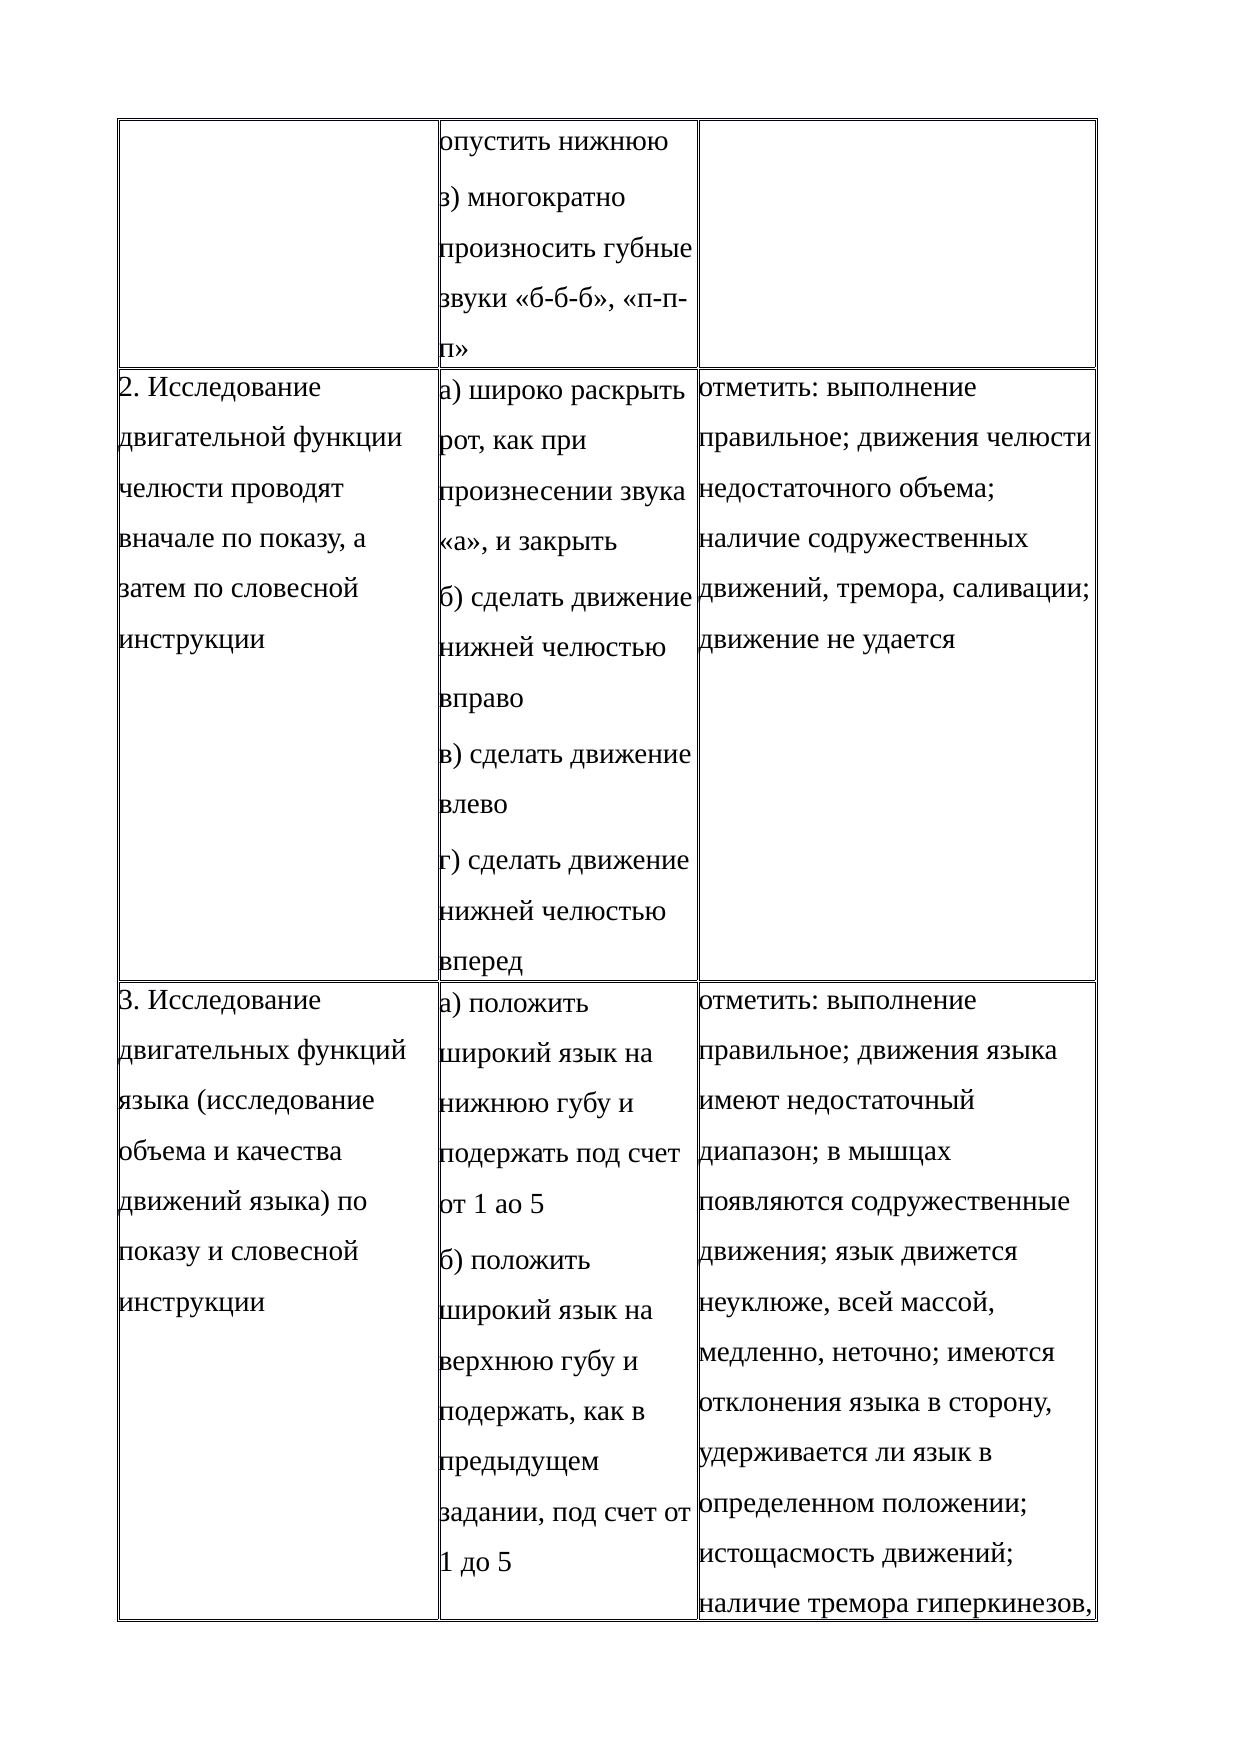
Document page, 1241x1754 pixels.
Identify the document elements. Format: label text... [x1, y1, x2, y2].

table_cell а) широко раскрыть рот, как при произнесении звука «а», и закрыть б) сделать движение нижней челюстью вправо в) сделать движение влево г) сделать движение нижней челюстью вперед [441, 370, 697, 979]
table_cell 3. Исследование двигательных функций языка (исследование объема и качества движений языка) по показу и словесной инструкции [120, 983, 438, 1619]
table_cell опустить нижнюю з) многократно произносить губные звуки «б-б-б», «п-п-п» [441, 121, 697, 367]
table_cell [120, 121, 438, 367]
table_cell отметить: выполнение правильное; движения челюсти недостаточного объема; наличие содружественных движений, тремора, саливации; движение не удается [700, 370, 1095, 979]
table_cell отметить: выполнение правильное; движения языка имеют недостаточный диапазон; в мышцах появляются содружественные движения; язык движется неуклюже, всей массой, медленно, неточно; имеются отклонения языка в сторону, удерживается ли язык в определенном положении; истощасмость движений; наличие тремора гиперкинезов, [700, 983, 1095, 1619]
table_cell а) положить широкий язык на нижнюю губу и подержать под счет от 1 ао 5 б) положить широкий язык на верхнюю губу и подержать, как в предыдущем задании, под счет от 1 до 5 [441, 983, 697, 1619]
table_cell [700, 121, 1095, 367]
table_cell 2. Исследование двигательной функции челюсти проводят вначале по показу, а затем по словесной инструкции [120, 370, 438, 979]
